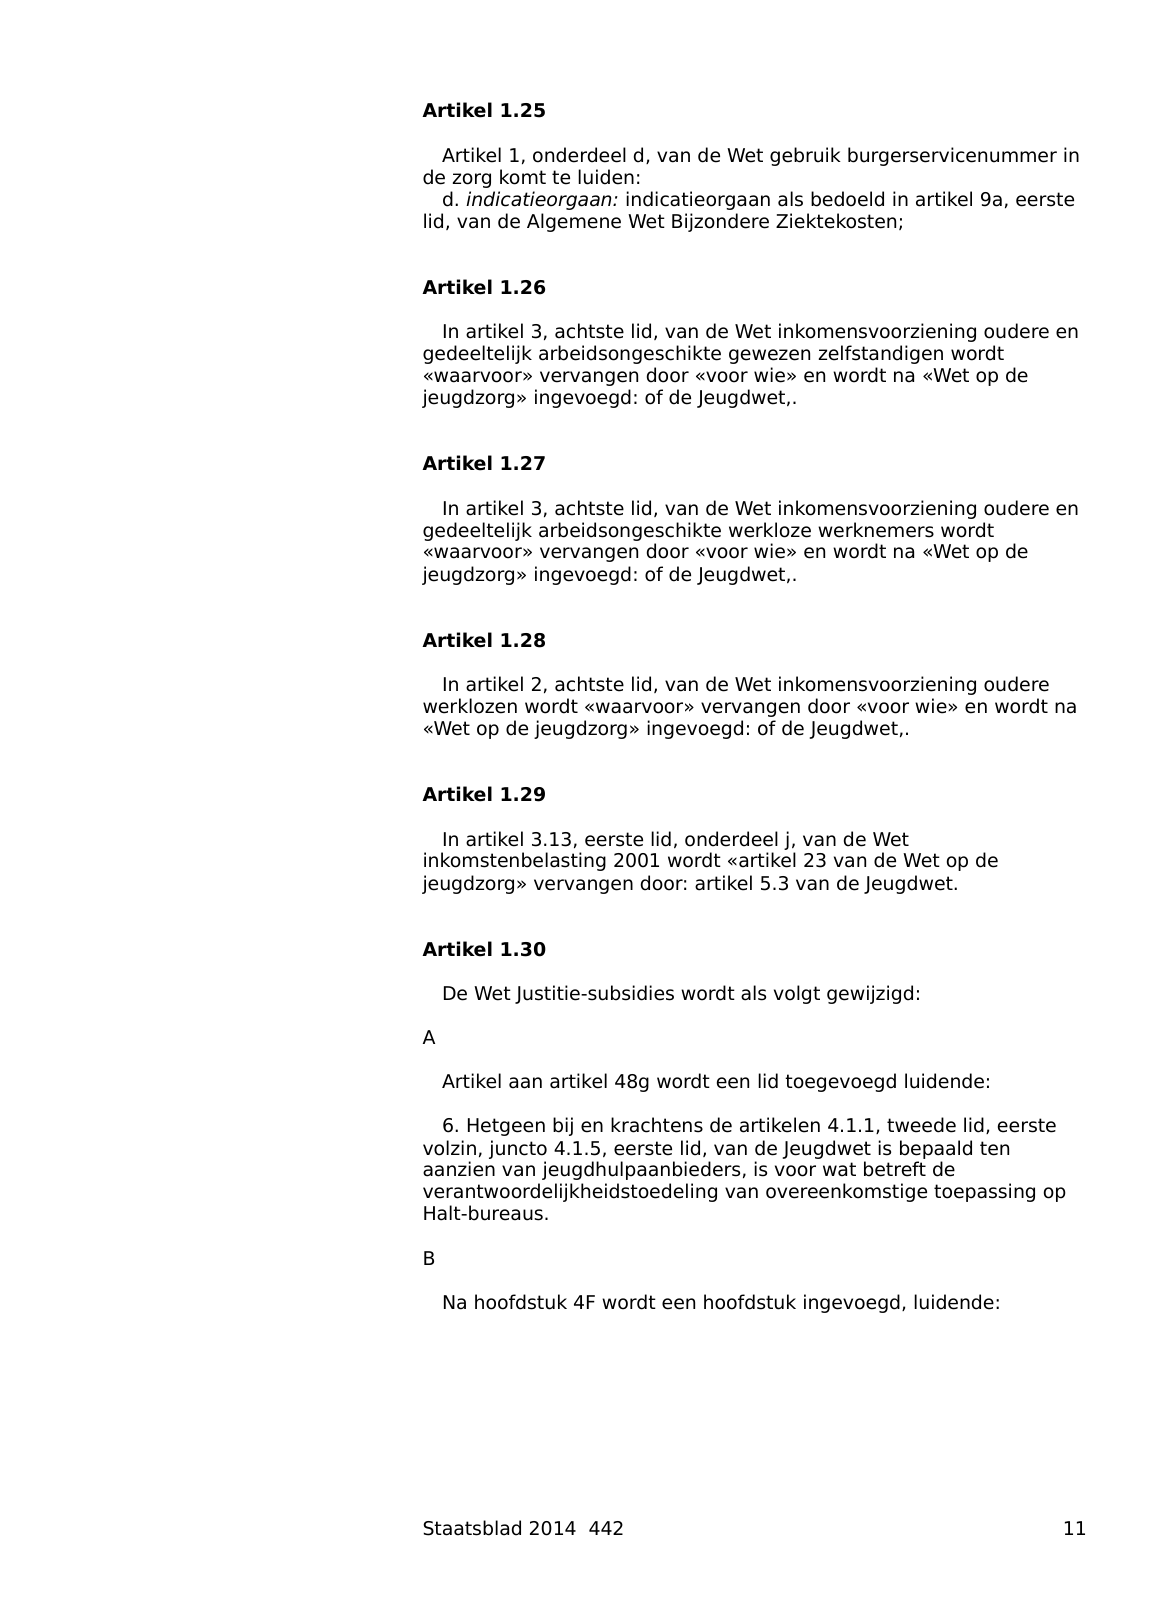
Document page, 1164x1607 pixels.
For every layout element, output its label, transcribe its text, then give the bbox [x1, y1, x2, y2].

text In artikel 3.13, eerste lid, onderdeel j, van de Wet inkomstenbelasting 2001 wordt «artikel 23 van de Wet op de jeugdzorg» vervangen door: artikel 5.3 van de Jeugdwet. [422, 828, 1087, 894]
subtitle Artikel 1.29 [422, 784, 1087, 806]
text d. indicatieorgaan: indicatieorgaan als bedoeld in artikel 9a, eerste lid, van de Algemene Wet Bijzondere Ziektekosten; [422, 188, 1087, 232]
subtitle Artikel 1.28 [422, 630, 1087, 652]
text Artikel aan artikel 48g wordt een lid toegevoegd luidende: [422, 1071, 1087, 1093]
subtitle Artikel 1.27 [422, 453, 1087, 475]
text Artikel 1, onderdeel d, van de Wet gebruik burgerservicenummer in de zorg komt te luiden: [422, 144, 1087, 188]
subtitle Artikel 1.30 [422, 939, 1087, 961]
text De Wet Justitie-subsidies wordt als volgt gewijzigd: [422, 983, 1087, 1005]
text B [422, 1247, 1087, 1269]
text A [422, 1027, 1087, 1049]
text In artikel 3, achtste lid, van de Wet inkomensvoorziening oudere en gedeeltelijk arbeidsongeschikte werkloze werknemers wordt «waarvoor» vervangen door «voor wie» en wordt na «Wet op de jeugdzorg» ingevoegd: of de Jeugdwet,. [422, 497, 1087, 585]
subtitle Artikel 1.25 [422, 100, 1087, 122]
text In artikel 3, achtste lid, van de Wet inkomensvoorziening oudere en gedeeltelijk arbeidsongeschikte gewezen zelfstandigen wordt «waarvoor» vervangen door «voor wie» en wordt na «Wet op de jeugdzorg» ingevoegd: of de Jeugdwet,. [422, 321, 1087, 409]
subtitle Artikel 1.26 [422, 277, 1087, 299]
text In artikel 2, achtste lid, van de Wet inkomensvoorziening oudere werklozen wordt «waarvoor» vervangen door «voor wie» en wordt na «Wet op de jeugdzorg» ingevoegd: of de Jeugdwet,. [422, 674, 1087, 740]
text Na hoofdstuk 4F wordt een hoofdstuk ingevoegd, luidende: [422, 1292, 1087, 1314]
text 6. Hetgeen bij en krachtens de artikelen 4.1.1, tweede lid, eerste volzin, juncto 4.1.5, eerste lid, van de Jeugdwet is bepaald ten aanzien van jeugdhulpaanbieders, is voor wat betreft de verantwoordelijkheidstoedeling van overeenkomstige toepassing op Halt-bureaus. [422, 1115, 1087, 1225]
